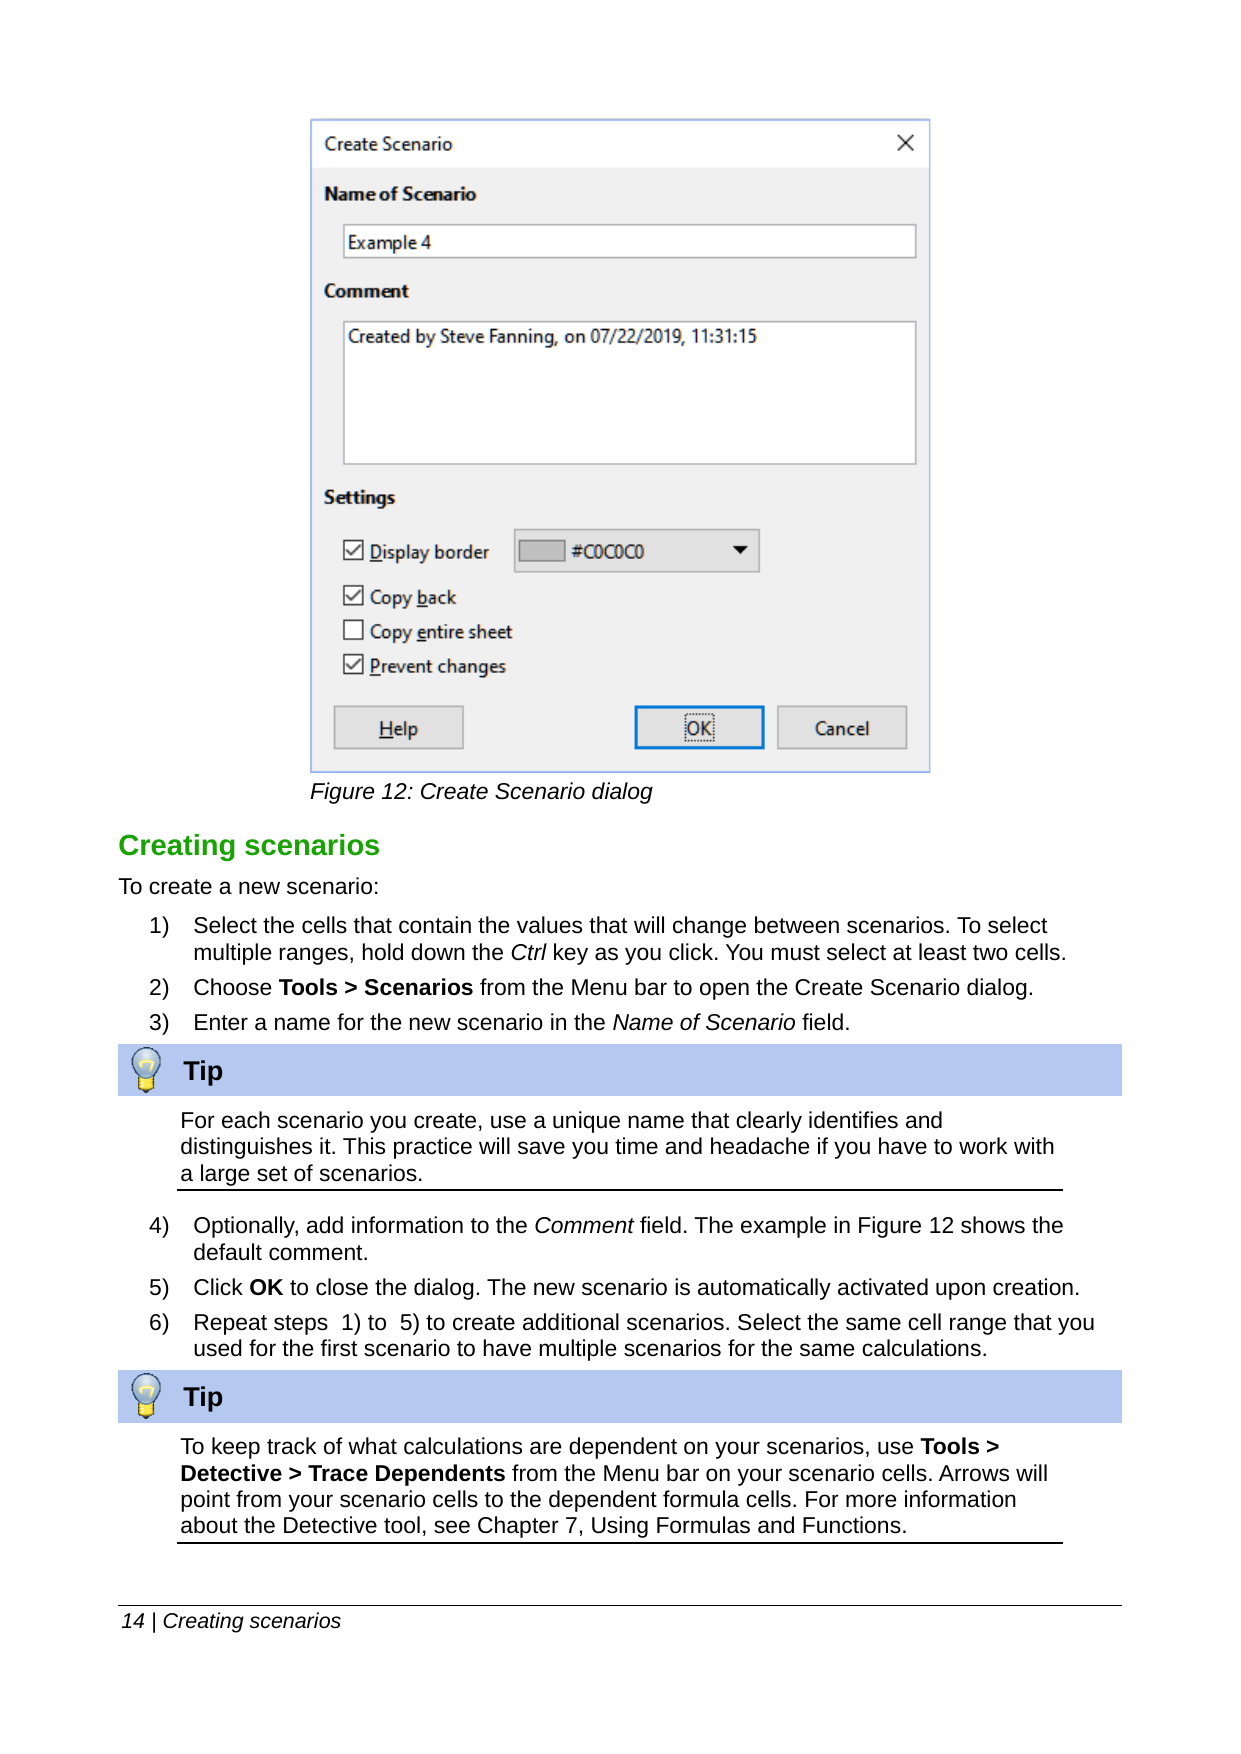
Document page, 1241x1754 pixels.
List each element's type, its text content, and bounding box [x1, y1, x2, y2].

list Optionally, add information to the Comment field. The example in Figure 12 shows the default comment. [169, 1212, 1122, 1265]
list Enter a name for the new scenario in the Name of Scenario field. [169, 1009, 1122, 1035]
text Figure 12: Create Scenario dialog [310, 773, 931, 804]
text To keep track of what calculations are dependent on your scenarios, use Tools > Detective > Trace Dependents from the Menu bar on your scenario cells. Arrows will point from your scenario cells to the dependent formula cells. For more information about the Detective tool, see Chapter 7, Using Formulas and Functions. [177, 1430, 1063, 1542]
list Choose Tools > Scenarios from the Menu bar to open the Create Scenario dialog. [169, 974, 1122, 1000]
list Repeat steps 1 to 5 to create additional scenarios. Select the same cell range that you used for the first scenario to have multiple scenarios for the same calculations. [169, 1309, 1122, 1362]
subtitle Tip [118, 1044, 1122, 1096]
list Click OK to close the dialog. The new scenario is automatically activated upon creation. [169, 1274, 1122, 1300]
text To create a new scenario: [118, 873, 1122, 899]
picture [119, 1371, 170, 1422]
subtitle Tip [118, 1370, 1122, 1423]
picture [119, 1045, 170, 1096]
list Select the cells that contain the values that will change between scenarios. To select multiple ranges, hold down the Ctrl key as you click. You must select at least two cells. [169, 912, 1122, 965]
text For each scenario you create, use a unique name that clearly identifies and distinguishes it. This practice will save you time and headache if you have to work with a large set of scenarios. [177, 1104, 1063, 1189]
picture [310, 118, 931, 773]
subtitle Creating scenarios [118, 828, 1122, 861]
